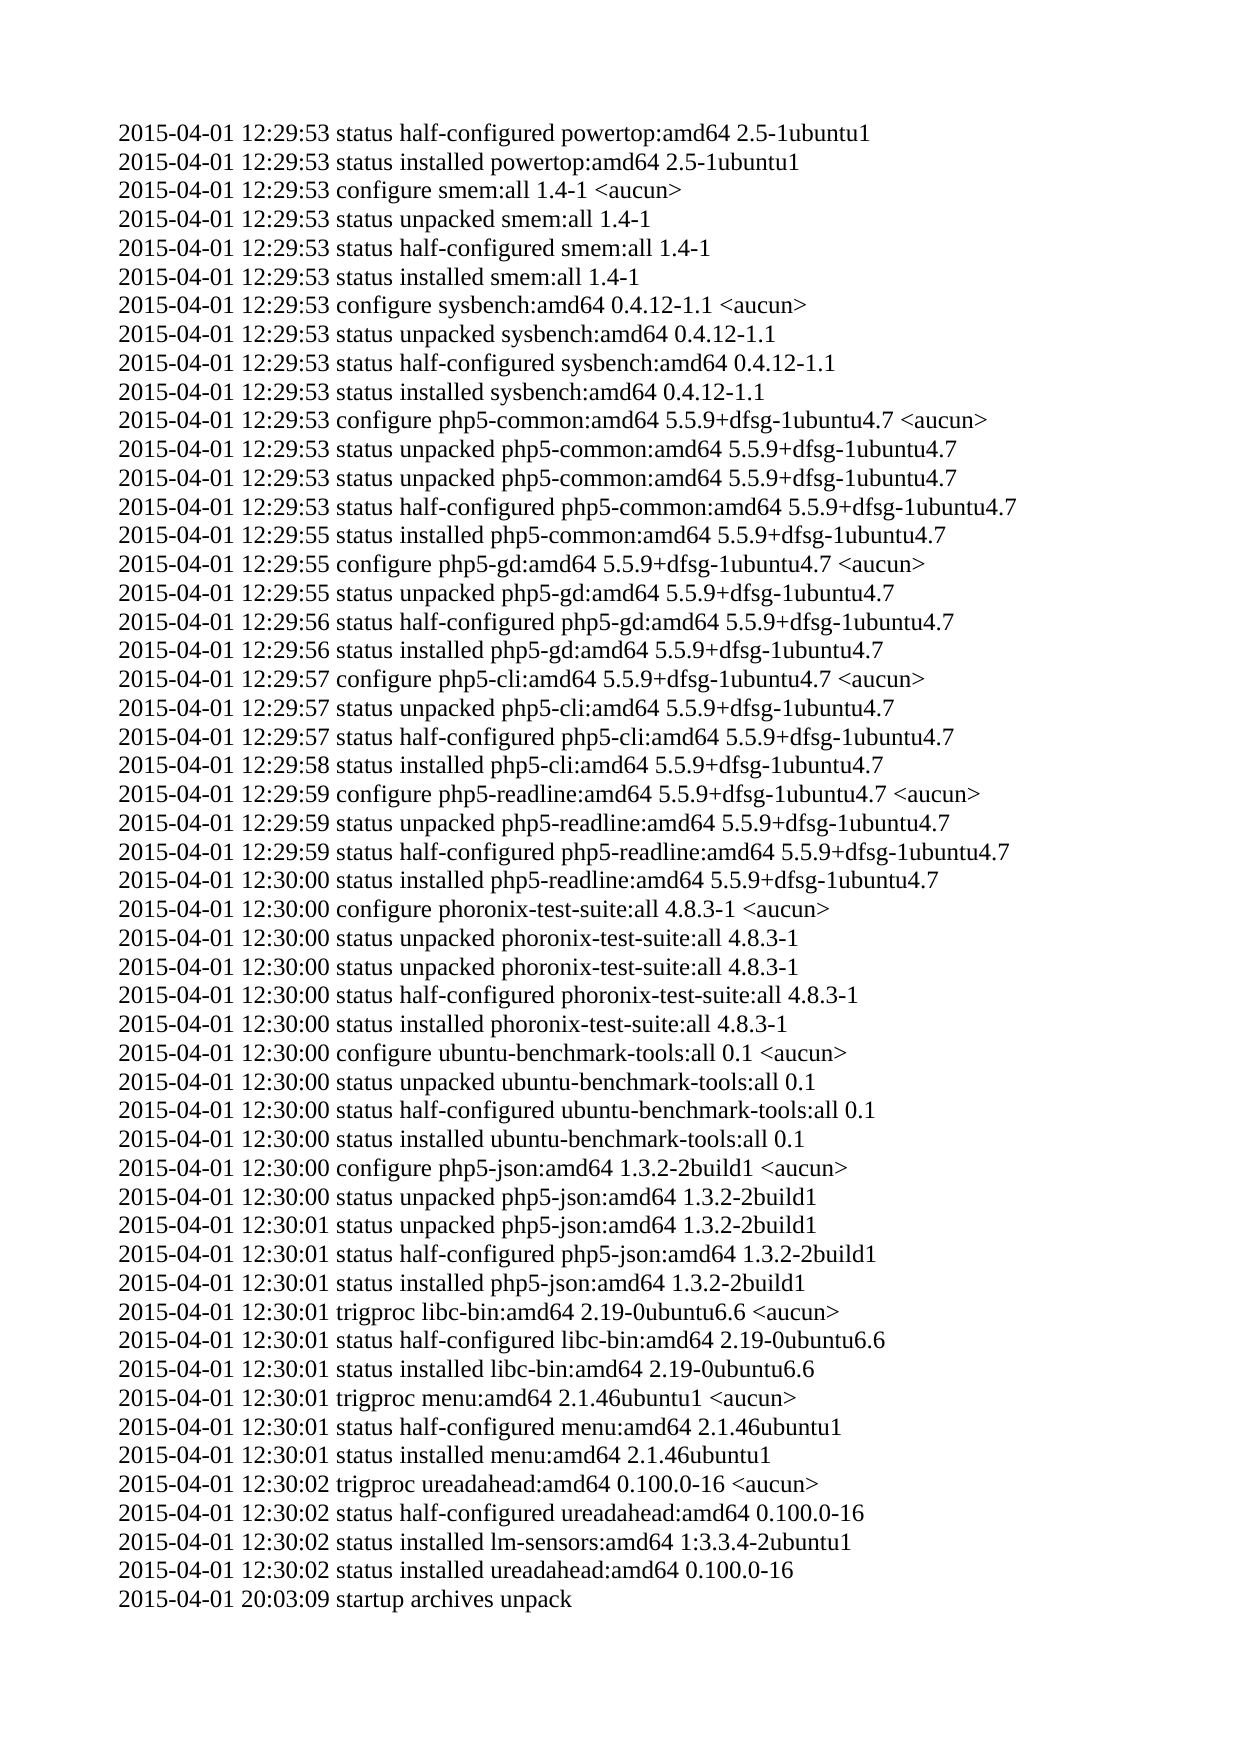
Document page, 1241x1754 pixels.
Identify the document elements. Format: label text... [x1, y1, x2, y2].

text 2015-04-01 12:29:53 status half-configured sysbench:amd64 0.4.12-1.1 [118, 348, 1122, 377]
text 2015-04-01 12:30:01 status half-configured libc-bin:amd64 2.19-0ubuntu6.6 [118, 1326, 1122, 1354]
text 2015-04-01 12:29:59 configure php5-readline:amd64 5.5.9+dfsg-1ubuntu4.7 <aucun> [118, 779, 1122, 808]
text 2015-04-01 12:30:02 status installed lm-sensors:amd64 1:3.3.4-2ubuntu1 [118, 1527, 1122, 1556]
text 2015-04-01 12:29:57 status unpacked php5-cli:amd64 5.5.9+dfsg-1ubuntu4.7 [118, 693, 1122, 722]
text 2015-04-01 12:29:55 configure php5-gd:amd64 5.5.9+dfsg-1ubuntu4.7 <aucun> [118, 549, 1122, 578]
text 2015-04-01 20:03:09 startup archives unpack [118, 1584, 1122, 1613]
text 2015-04-01 12:30:01 status half-configured menu:amd64 2.1.46ubuntu1 [118, 1412, 1122, 1441]
text 2015-04-01 12:30:02 trigproc ureadahead:amd64 0.100.0-16 <aucun> [118, 1469, 1122, 1498]
text 2015-04-01 12:29:53 configure smem:all 1.4-1 <aucun> [118, 176, 1122, 204]
text 2015-04-01 12:29:53 status half-configured smem:all 1.4-1 [118, 233, 1122, 262]
text 2015-04-01 12:29:53 status half-configured powertop:amd64 2.5-1ubuntu1 [118, 118, 1122, 147]
text 2015-04-01 12:29:53 status unpacked sysbench:amd64 0.4.12-1.1 [118, 319, 1122, 348]
text 2015-04-01 12:29:53 status unpacked php5-common:amd64 5.5.9+dfsg-1ubuntu4.7 [118, 463, 1122, 492]
text 2015-04-01 12:29:57 status half-configured php5-cli:amd64 5.5.9+dfsg-1ubuntu4.7 [118, 722, 1122, 751]
text 2015-04-01 12:29:57 configure php5-cli:amd64 5.5.9+dfsg-1ubuntu4.7 <aucun> [118, 664, 1122, 693]
text 2015-04-01 12:30:00 status installed ubuntu-benchmark-tools:all 0.1 [118, 1124, 1122, 1153]
text 2015-04-01 12:29:55 status unpacked php5-gd:amd64 5.5.9+dfsg-1ubuntu4.7 [118, 578, 1122, 607]
text 2015-04-01 12:29:53 status half-configured php5-common:amd64 5.5.9+dfsg-1ubuntu4.7 [118, 492, 1122, 521]
text 2015-04-01 12:29:56 status half-configured php5-gd:amd64 5.5.9+dfsg-1ubuntu4.7 [118, 607, 1122, 636]
text 2015-04-01 12:29:59 status unpacked php5-readline:amd64 5.5.9+dfsg-1ubuntu4.7 [118, 808, 1122, 837]
text 2015-04-01 12:30:00 configure ubuntu-benchmark-tools:all 0.1 <aucun> [118, 1038, 1122, 1067]
text 2015-04-01 12:30:00 status half-configured ubuntu-benchmark-tools:all 0.1 [118, 1096, 1122, 1124]
text 2015-04-01 12:29:59 status half-configured php5-readline:amd64 5.5.9+dfsg-1ubuntu4.7 [118, 837, 1122, 866]
text 2015-04-01 12:30:00 status unpacked phoronix-test-suite:all 4.8.3-1 [118, 952, 1122, 981]
text 2015-04-01 12:30:01 trigproc libc-bin:amd64 2.19-0ubuntu6.6 <aucun> [118, 1297, 1122, 1326]
text 2015-04-01 12:30:01 status installed php5-json:amd64 1.3.2-2build1 [118, 1268, 1122, 1297]
text 2015-04-01 12:29:53 status installed sysbench:amd64 0.4.12-1.1 [118, 377, 1122, 406]
text 2015-04-01 12:29:53 configure php5-common:amd64 5.5.9+dfsg-1ubuntu4.7 <aucun> [118, 406, 1122, 434]
text 2015-04-01 12:29:55 status installed php5-common:amd64 5.5.9+dfsg-1ubuntu4.7 [118, 521, 1122, 549]
text 2015-04-01 12:30:01 status installed menu:amd64 2.1.46ubuntu1 [118, 1441, 1122, 1469]
text 2015-04-01 12:29:53 status installed smem:all 1.4-1 [118, 262, 1122, 291]
text 2015-04-01 12:30:00 status unpacked ubuntu-benchmark-tools:all 0.1 [118, 1067, 1122, 1096]
text 2015-04-01 12:30:00 status half-configured phoronix-test-suite:all 4.8.3-1 [118, 981, 1122, 1009]
text 2015-04-01 12:29:53 status unpacked php5-common:amd64 5.5.9+dfsg-1ubuntu4.7 [118, 434, 1122, 463]
text 2015-04-01 12:30:02 status half-configured ureadahead:amd64 0.100.0-16 [118, 1498, 1122, 1527]
text 2015-04-01 12:30:01 trigproc menu:amd64 2.1.46ubuntu1 <aucun> [118, 1383, 1122, 1412]
text 2015-04-01 12:29:53 configure sysbench:amd64 0.4.12-1.1 <aucun> [118, 291, 1122, 319]
text 2015-04-01 12:30:00 status installed phoronix-test-suite:all 4.8.3-1 [118, 1009, 1122, 1038]
text 2015-04-01 12:29:58 status installed php5-cli:amd64 5.5.9+dfsg-1ubuntu4.7 [118, 751, 1122, 779]
text 2015-04-01 12:29:53 status installed powertop:amd64 2.5-1ubuntu1 [118, 147, 1122, 176]
text 2015-04-01 12:30:00 configure php5-json:amd64 1.3.2-2build1 <aucun> [118, 1153, 1122, 1182]
text 2015-04-01 12:30:00 status unpacked php5-json:amd64 1.3.2-2build1 [118, 1182, 1122, 1211]
text 2015-04-01 12:30:01 status installed libc-bin:amd64 2.19-0ubuntu6.6 [118, 1354, 1122, 1383]
text 2015-04-01 12:30:01 status half-configured php5-json:amd64 1.3.2-2build1 [118, 1239, 1122, 1268]
text 2015-04-01 12:30:02 status installed ureadahead:amd64 0.100.0-16 [118, 1556, 1122, 1584]
text 2015-04-01 12:30:00 status installed php5-readline:amd64 5.5.9+dfsg-1ubuntu4.7 [118, 866, 1122, 894]
text 2015-04-01 12:29:53 status unpacked smem:all 1.4-1 [118, 204, 1122, 233]
text 2015-04-01 12:30:00 status unpacked phoronix-test-suite:all 4.8.3-1 [118, 923, 1122, 952]
text 2015-04-01 12:30:01 status unpacked php5-json:amd64 1.3.2-2build1 [118, 1211, 1122, 1239]
text 2015-04-01 12:30:00 configure phoronix-test-suite:all 4.8.3-1 <aucun> [118, 894, 1122, 923]
text 2015-04-01 12:29:56 status installed php5-gd:amd64 5.5.9+dfsg-1ubuntu4.7 [118, 636, 1122, 664]
